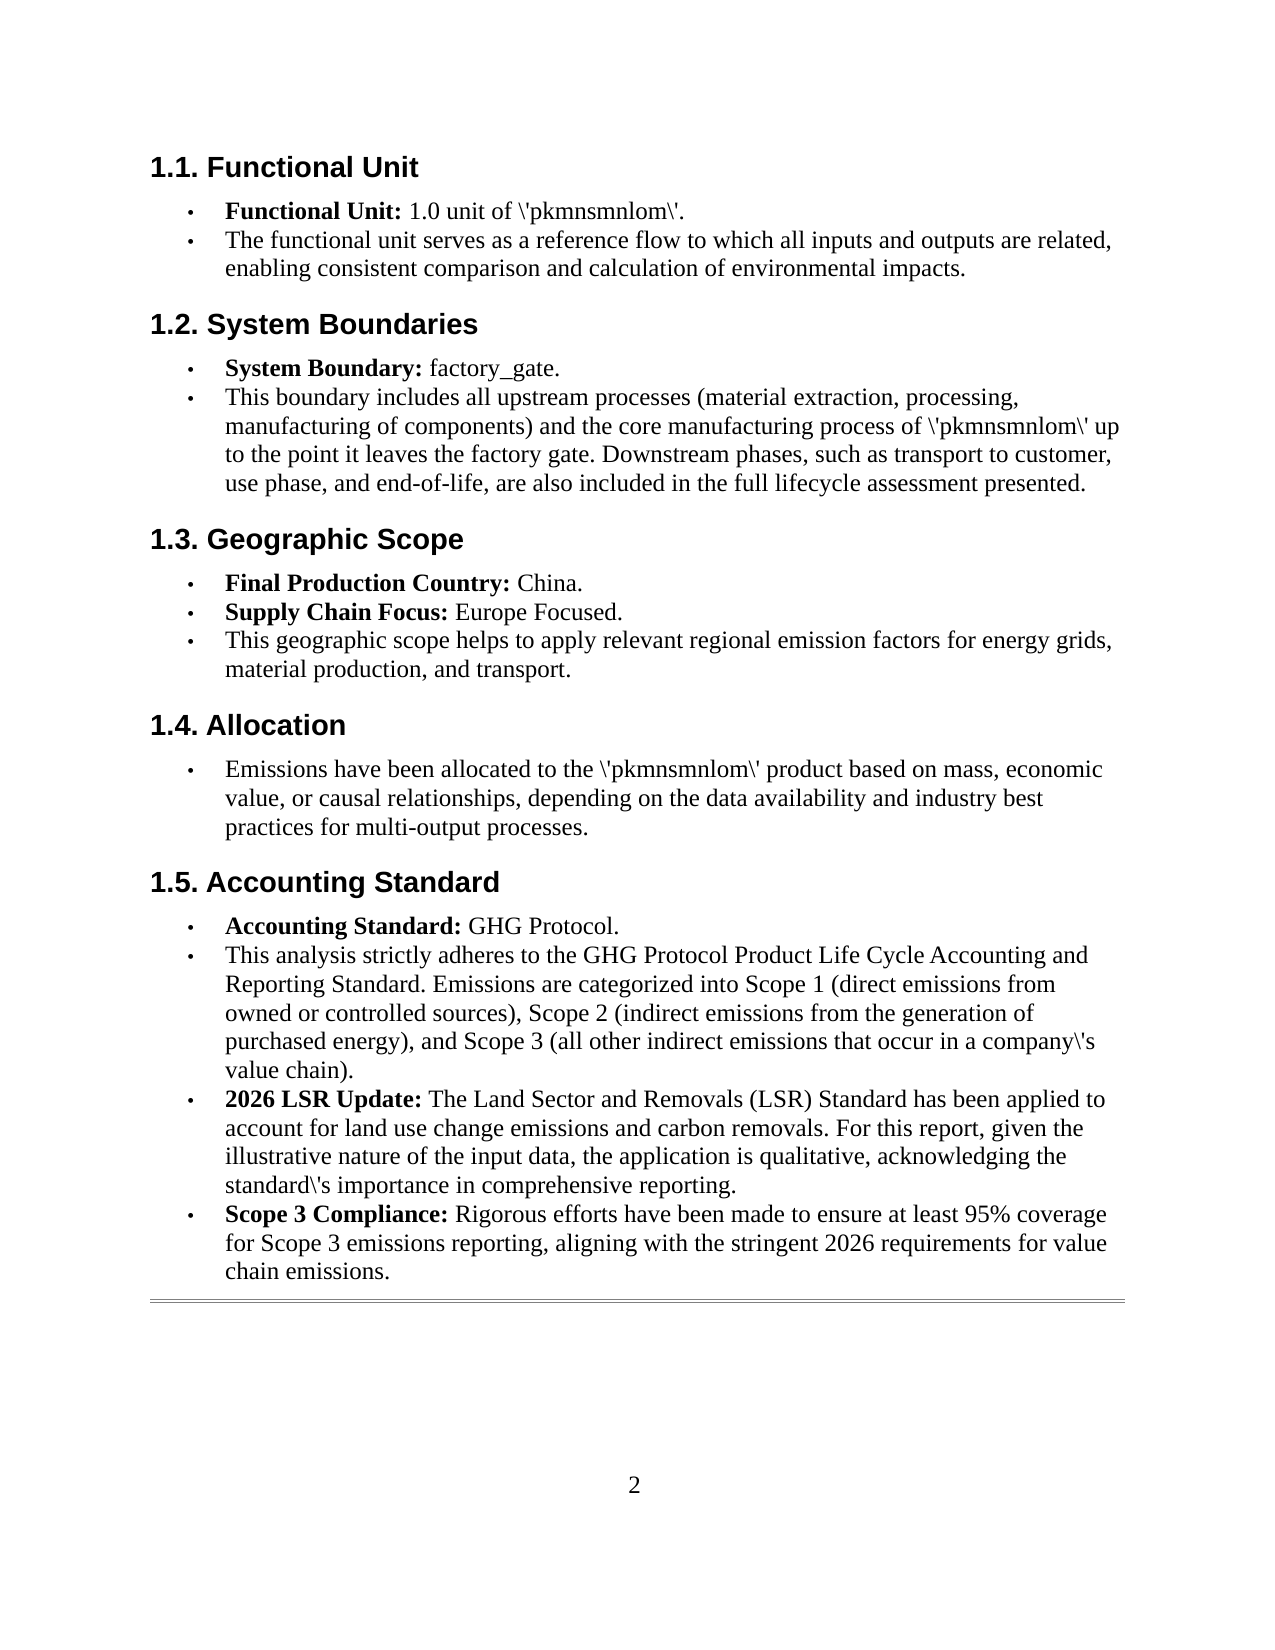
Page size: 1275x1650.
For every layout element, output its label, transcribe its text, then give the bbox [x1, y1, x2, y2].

subtitle 1.4. Allocation [150, 708, 1125, 742]
list 2026 LSR Update: The Land Sector and Removals (LSR) Standard has been applied to account for land use change emissions and carbon removals. For this report, given the illustrative nature of the input data, the application is qualitative, acknowledging the standard\'s importance in comprehensive reporting. [187, 1084, 1125, 1199]
subtitle 1.1. Functional Unit [150, 150, 1125, 183]
list System Boundary: factory_gate. [187, 353, 1125, 382]
list The functional unit serves as a reference flow to which all inputs and outputs are related, enabling consistent comparison and calculation of environmental impacts. [187, 225, 1125, 282]
list Scope 3 Compliance: Rigorous efforts have been made to ensure at least 95% coverage for Scope 3 emissions reporting, aligning with the stringent 2026 requirements for value chain emissions. [187, 1199, 1125, 1285]
list Final Production Country: China. [187, 568, 1125, 597]
list This geographic scope helps to apply relevant regional emission factors for energy grids, material production, and transport. [187, 626, 1125, 683]
list This analysis strictly adheres to the GHG Protocol Product Life Cycle Accounting and Reporting Standard. Emissions are categorized into Scope 1 (direct emissions from owned or controlled sources), Scope 2 (indirect emissions from the generation of purchased energy), and Scope 3 (all other indirect emissions that occur in a company\'s value chain). [187, 940, 1125, 1084]
list Accounting Standard: GHG Protocol. [187, 911, 1125, 940]
list Supply Chain Focus: Europe Focused. [187, 597, 1125, 626]
subtitle 1.5. Accounting Standard [150, 865, 1125, 899]
list Emissions have been allocated to the \'pkmnsmnlom\' product based on mass, economic value, or causal relationships, depending on the data availability and industry best practices for multi-output processes. [187, 754, 1125, 840]
list Functional Unit: 1.0 unit of \'pkmnsmnlom\'. [187, 196, 1125, 225]
subtitle 1.2. System Boundaries [150, 307, 1125, 341]
list This boundary includes all upstream processes (material extraction, processing, manufacturing of components) and the core manufacturing process of \'pkmnsmnlom\' up to the point it leaves the factory gate. Downstream phases, such as transport to customer, use phase, and end-of-life, are also included in the full lifecycle assessment presented. [187, 382, 1125, 497]
subtitle 1.3. Geographic Scope [150, 522, 1125, 556]
